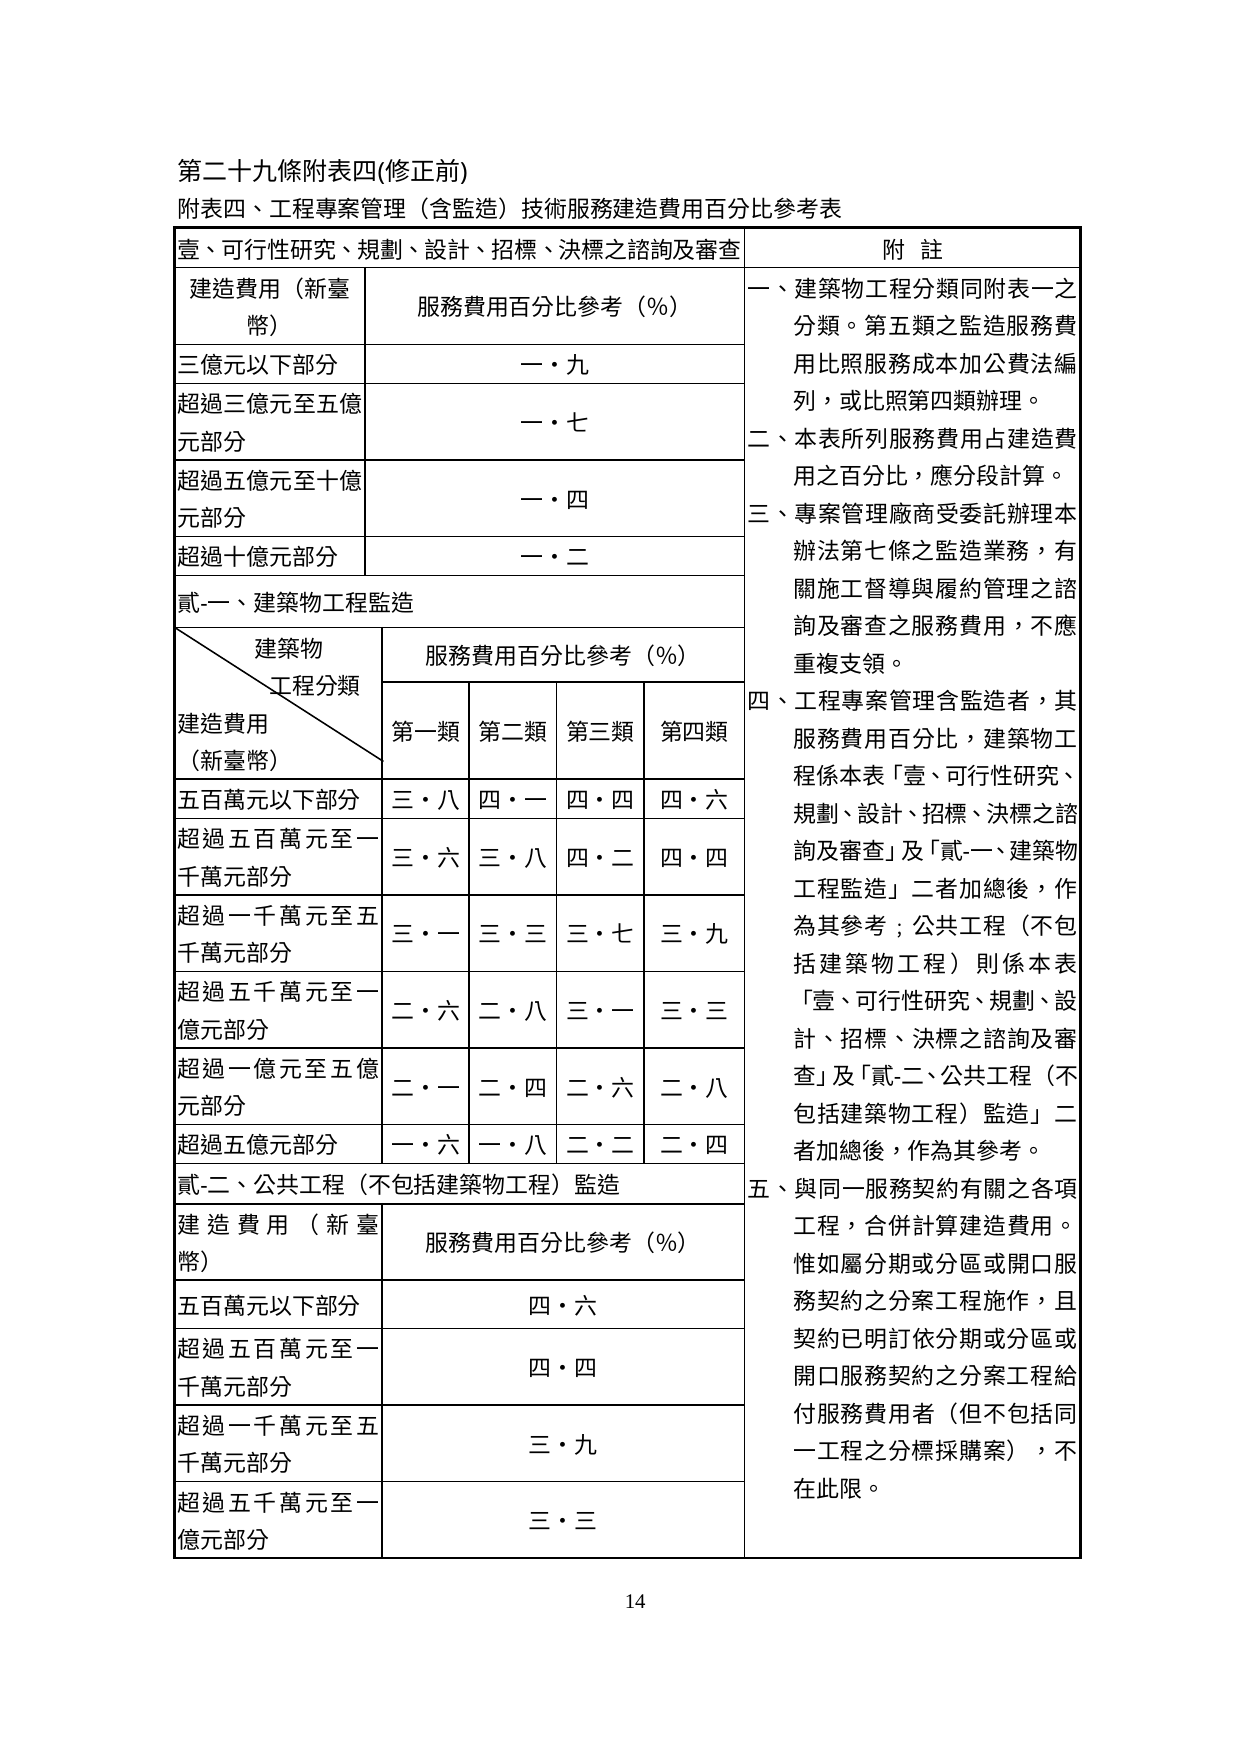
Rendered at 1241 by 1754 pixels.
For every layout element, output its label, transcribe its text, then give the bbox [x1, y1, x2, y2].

table_cell 服務費用百分比參考（％） [383, 1205, 744, 1279]
table_cell 四‧四 [383, 1329, 744, 1404]
table_cell 超過五千萬元至一億元部分 [176, 972, 381, 1047]
table_cell 一‧八 [470, 1125, 556, 1163]
table_cell 二‧二 [557, 1125, 643, 1163]
table_cell 一‧六 [383, 1125, 468, 1163]
table_cell 一‧二 [366, 537, 744, 575]
table_cell 服務費用百分比參考（％） [383, 628, 744, 681]
table_cell 超過五百萬元至一千萬元部分 [176, 819, 381, 894]
table_cell 二‧八 [470, 972, 556, 1047]
table_cell 二‧六 [383, 972, 468, 1047]
table_cell 第一類 [383, 683, 468, 778]
table_cell 三‧三 [470, 896, 556, 971]
table_cell 貳-一、建築物工程監造 [176, 576, 744, 627]
table_cell 三‧九 [383, 1406, 744, 1481]
table_cell 超過三億元至五億元部分 [176, 384, 364, 459]
table_cell 四‧六 [645, 780, 744, 817]
table_header 附 註 [745, 229, 1079, 267]
table_cell 超過一億元至五億元部分 [176, 1049, 381, 1124]
text 第二十九條附表四(修正前) [177, 151, 1092, 189]
table_cell 超過十億元部分 [176, 537, 364, 575]
text 附表四、工程專案管理（含監造）技術服務建造費用百分比參考表 [177, 189, 1092, 226]
table_cell 一‧九 [366, 345, 744, 382]
table_cell 四‧一 [470, 780, 556, 817]
table_cell 二‧一 [383, 1049, 468, 1124]
table_cell 服務費用百分比參考（％） [366, 268, 744, 343]
table_cell 三‧一 [557, 972, 643, 1047]
table_cell 二‧六 [557, 1049, 643, 1124]
table_cell 建造費用（新臺幣） [176, 268, 364, 343]
table_cell 二‧八 [645, 1049, 744, 1124]
table_cell 三‧八 [470, 819, 556, 894]
table_cell 超過五千萬元至一億元部分 [176, 1482, 381, 1557]
table_cell 三‧七 [557, 896, 643, 971]
table_cell 三‧六 [383, 819, 468, 894]
table_cell 二‧四 [470, 1049, 556, 1124]
table_cell 超過五百萬元至一千萬元部分 [176, 1329, 381, 1404]
table_cell 超過一千萬元至五千萬元部分 [176, 896, 381, 971]
table_cell 建造費用（新臺幣） [176, 1205, 381, 1279]
table_cell 五百萬元以下部分 [176, 1281, 381, 1328]
table_cell 第三類 [557, 683, 643, 778]
table_cell 三‧八 [383, 780, 468, 817]
table_cell 三‧三 [645, 972, 744, 1047]
table_cell 五百萬元以下部分 [176, 780, 381, 817]
table_cell 貳-二、公共工程（不包括建築物工程）監造 [176, 1164, 744, 1203]
table_cell 四‧四 [557, 780, 643, 817]
table_cell 四‧四 [645, 819, 744, 894]
table_cell 一‧七 [366, 384, 744, 459]
table_cell 超過五億元部分 [176, 1125, 381, 1163]
table_cell 第四類 [645, 683, 744, 778]
table_cell 三‧三 [383, 1482, 744, 1557]
table_cell 三‧九 [645, 896, 744, 971]
table_cell 三億元以下部分 [176, 345, 364, 382]
table_cell 建築物 工程分類 建造費用 （新臺幣） [179, 628, 381, 758]
table_cell 超過一千萬元至五千萬元部分 [176, 1406, 381, 1481]
table_cell 建築物 工程分類 建造費用 （新臺幣） [176, 630, 381, 778]
table_cell 一‧四 [366, 461, 744, 536]
table_cell 二‧四 [645, 1125, 744, 1163]
table_header 壹、可行性研究、規劃、設計、招標、決標之諮詢及審查 [176, 229, 744, 267]
table_cell 四‧六 [383, 1281, 744, 1328]
table_cell 四‧二 [557, 819, 643, 894]
table_cell 三‧一 [383, 896, 468, 971]
table_cell 超過五億元至十億元部分 [176, 461, 364, 536]
table_cell 一、建築物工程分類同附表一之分類。第五類之監造服務費用比照服務成本加公費法編列，或比照第四類辦理。 二、本表所列服務費用占建造費用之百分比，應分段計算。 三、專案管理廠商受委託辦理本辦法第七條之監造業務，有關施工督導與履約管理之諮詢及審查之服務費用，不應重複支領。 四、工程專案管理含監造者，其服務費用百分比，建築物工程係本表「壹、可行性研究、規劃、設計、招標、決標之諮詢及審查」及「貳-一、建築物工程監造」二者加總後，作為其參考﹔公共工程（不包括建築物工程）則係本表「壹、可行性研究、規劃、設計、招標、決標之諮詢及審查」及「貳-二、公共工程（不包括建築物工程）監造」二者加總後，作為其參考。 五、與同一服務契約有關之各項工程，合併計算建造費用。惟如屬分期或分區或開口服務契約之分案工程施作，且契約已明訂依分期或分區或開口服務契約之分案工程給付服務費用者（但不包括同一工程之分標採購案），不在此限。 [745, 268, 1079, 1557]
table_cell 第二類 [470, 683, 556, 778]
